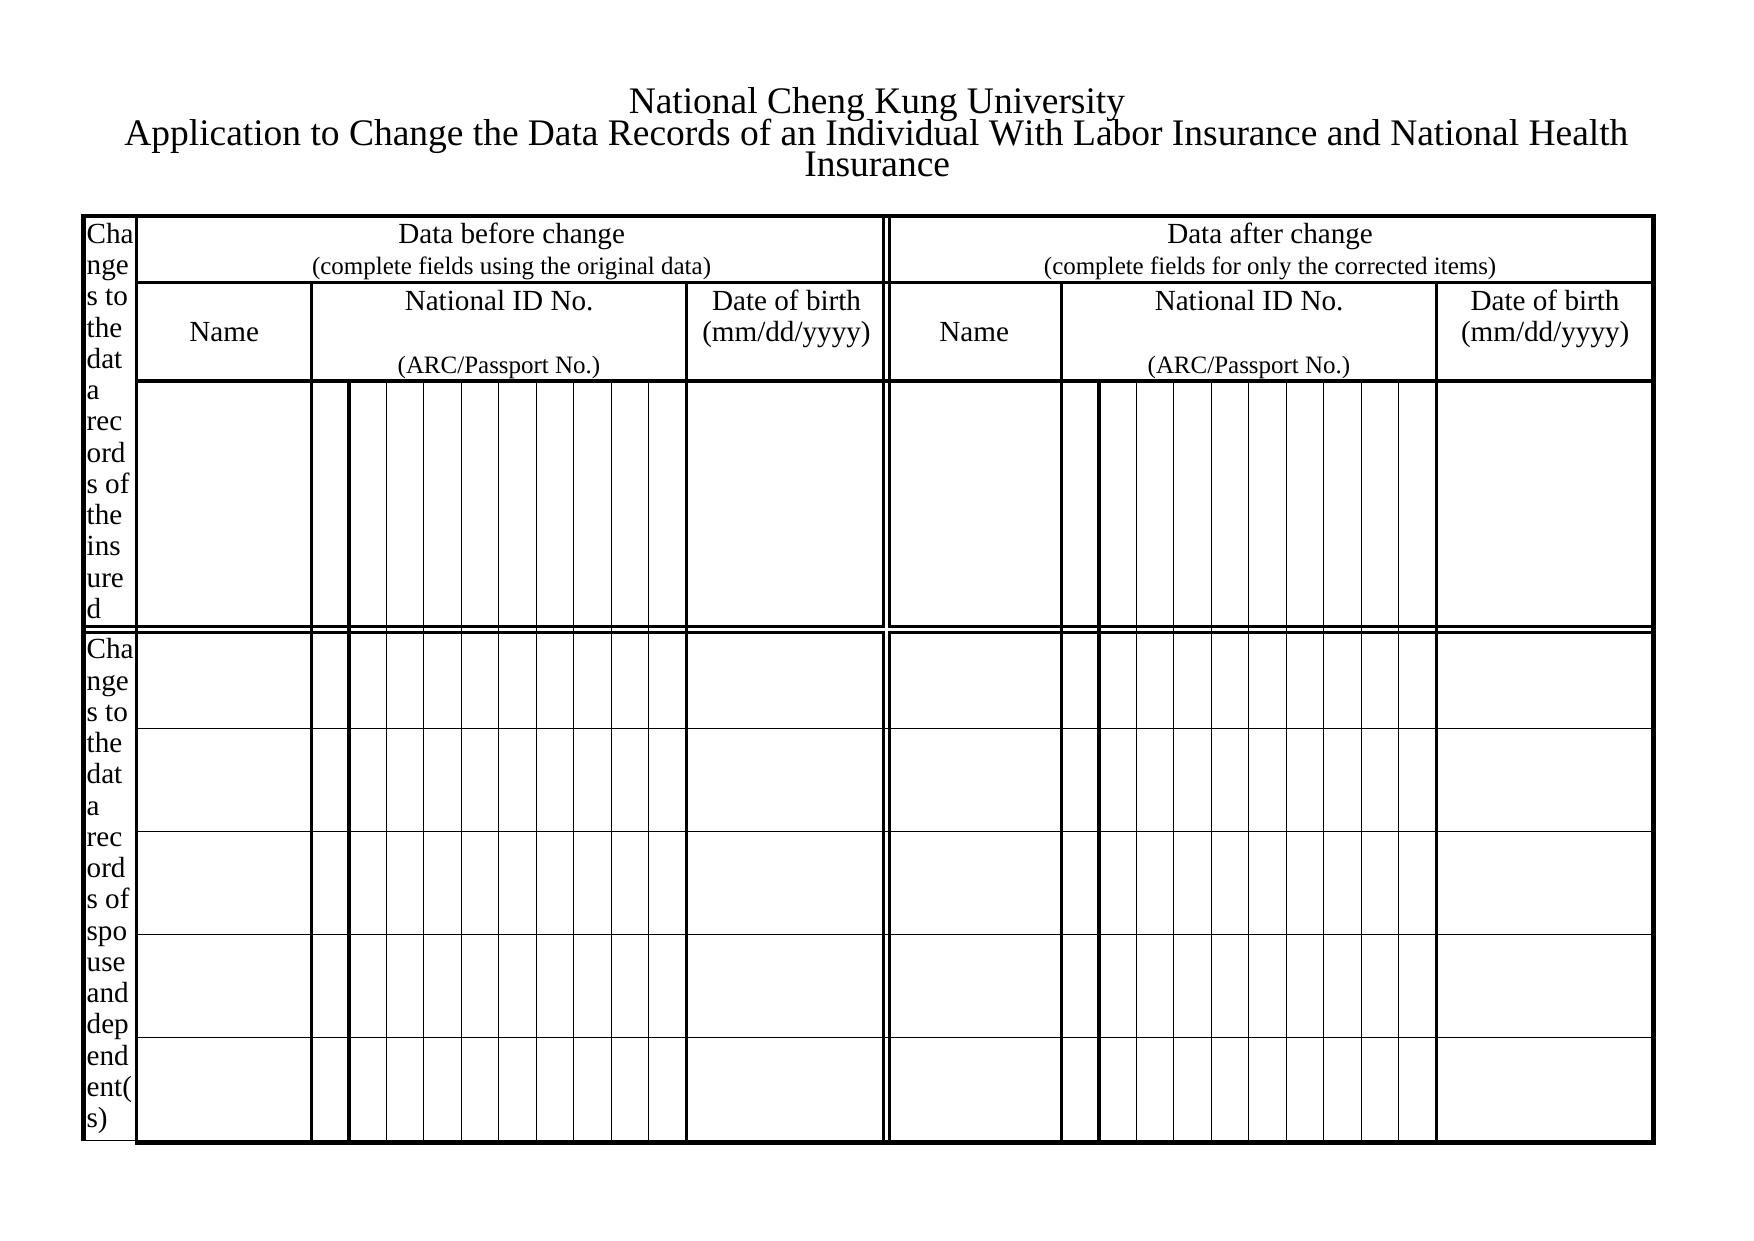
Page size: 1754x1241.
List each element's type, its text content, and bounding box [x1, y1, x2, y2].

table_cell [1137, 383, 1173, 624]
table_cell Date of birth (mm/dd/yyyy) [1438, 284, 1651, 379]
table_cell [1287, 383, 1323, 624]
table_cell [537, 832, 573, 934]
table_cell [688, 1038, 882, 1140]
table_cell [1362, 383, 1398, 624]
table_cell [1137, 935, 1173, 1037]
table_cell [499, 1038, 536, 1140]
table_cell [688, 625, 886, 728]
table_cell [1287, 634, 1323, 728]
table_cell [1324, 935, 1361, 1037]
table_cell [387, 634, 423, 728]
table_cell [574, 383, 611, 624]
table_cell [1101, 935, 1136, 1037]
table_cell [574, 832, 611, 934]
table_cell [1137, 832, 1173, 934]
table_cell [313, 729, 347, 831]
table_cell [138, 383, 310, 624]
table_cell [1063, 832, 1097, 934]
table_cell [351, 832, 386, 934]
table_cell [1063, 729, 1097, 831]
table_cell [1438, 634, 1651, 728]
table_cell [574, 634, 611, 728]
table_cell [1174, 1038, 1211, 1140]
table_cell [1137, 634, 1173, 728]
table_cell National ID No. (ARC/Passport No.) [1063, 284, 1435, 379]
table_cell [424, 1038, 461, 1140]
table_cell [688, 634, 882, 728]
table_cell [1438, 729, 1651, 831]
table_cell [688, 935, 882, 1037]
table_cell [1362, 935, 1398, 1037]
table_cell [1438, 832, 1651, 934]
table_cell [612, 832, 648, 934]
table_cell [1362, 1038, 1398, 1140]
table_cell [1174, 729, 1211, 831]
table_cell Name [891, 284, 1060, 379]
table_cell [138, 832, 310, 934]
table_header Data after change (complete fields for only the corrected items) [891, 218, 1651, 281]
table_cell [891, 634, 1060, 728]
table_cell [351, 1038, 386, 1140]
table_cell [499, 383, 536, 624]
table_cell [462, 383, 498, 624]
table_cell [138, 935, 310, 1037]
table_cell [499, 832, 536, 934]
table_cell [462, 1038, 498, 1140]
table_cell [1438, 383, 1651, 624]
table_cell [1212, 383, 1248, 624]
table_cell [1399, 832, 1435, 934]
table_cell [499, 634, 536, 728]
table_cell [424, 935, 461, 1037]
table_cell [1362, 634, 1398, 728]
table_cell [462, 729, 498, 831]
table_cell [1101, 729, 1136, 831]
table_cell [1174, 832, 1211, 934]
table_cell [1362, 832, 1398, 934]
table_cell [612, 1038, 648, 1140]
table_cell [537, 634, 573, 728]
table_cell [1174, 634, 1211, 728]
table_cell [387, 1038, 423, 1140]
table_cell [574, 935, 611, 1037]
table_cell [1399, 634, 1435, 728]
table_cell [1137, 729, 1173, 831]
table_cell [387, 832, 423, 934]
table_cell [1249, 935, 1286, 1037]
table_cell [1101, 1038, 1136, 1140]
table_cell [1249, 634, 1286, 728]
table_header Changes to the data records of the insured [86, 218, 135, 624]
table_cell [1212, 634, 1248, 728]
table_cell [886, 625, 1060, 728]
table_cell [612, 729, 648, 831]
table_cell [1249, 1038, 1286, 1140]
table_cell [891, 935, 1060, 1037]
table_cell [313, 383, 347, 624]
table_cell [499, 935, 536, 1037]
table_cell [1324, 634, 1361, 728]
table_cell [462, 935, 498, 1037]
table_cell [1249, 832, 1286, 934]
table_cell [688, 383, 882, 624]
table_cell [351, 729, 386, 831]
table_cell [1212, 729, 1248, 831]
table_cell [649, 383, 685, 624]
text Application to Change the Data Records of an Individual With Labor Insurance and National Health Insurance [89, 120, 1665, 182]
table_cell [1212, 832, 1248, 934]
table_cell [891, 729, 1060, 831]
table_cell [387, 383, 423, 624]
table_cell [649, 729, 685, 831]
table_cell [1063, 383, 1097, 624]
table_cell [537, 1038, 573, 1140]
table_cell Changes to the data records of spouse and dependent(s) [86, 634, 135, 1140]
table_cell [313, 1038, 347, 1140]
table_cell [1063, 1038, 1097, 1140]
table_cell [313, 832, 347, 934]
table_cell [1324, 1038, 1361, 1140]
text National Cheng Kung University [89, 89, 1665, 120]
table_cell [1399, 729, 1435, 831]
table_cell [612, 383, 648, 624]
table_cell [424, 383, 461, 624]
table_cell [1063, 634, 1097, 728]
table_cell [313, 634, 347, 728]
table_cell [537, 729, 573, 831]
table_cell [1212, 1038, 1248, 1140]
table_cell [424, 832, 461, 934]
table_cell National ID No. (ARC/Passport No.) [313, 284, 685, 379]
table_cell [462, 634, 498, 728]
table_cell [1101, 634, 1136, 728]
table_header Data before change (complete fields using the original data) [138, 218, 882, 281]
table_cell Date of birth (mm/dd/yyyy) [688, 284, 882, 379]
table_cell [138, 729, 310, 831]
table_cell [1399, 935, 1435, 1037]
table_cell [1399, 383, 1435, 624]
table_cell [1287, 832, 1323, 934]
table_cell [387, 935, 423, 1037]
table_cell [1174, 383, 1211, 624]
table_cell [351, 935, 386, 1037]
table_cell [138, 634, 310, 728]
table_cell [424, 729, 461, 831]
table_cell [688, 729, 882, 831]
table_cell [1399, 1038, 1435, 1140]
table_cell [1101, 832, 1136, 934]
table_cell [1324, 383, 1361, 624]
table_cell [574, 729, 611, 831]
table_cell [313, 935, 347, 1037]
table_cell [1249, 383, 1286, 624]
table_cell [1324, 729, 1361, 831]
table_cell [424, 634, 461, 728]
table_cell [1287, 935, 1323, 1037]
table_cell [1362, 729, 1398, 831]
table_cell [1101, 383, 1136, 624]
table_cell [462, 832, 498, 934]
table_cell [574, 1038, 611, 1140]
table_cell [1324, 832, 1361, 934]
table_cell [1212, 935, 1248, 1037]
table_cell [1438, 935, 1651, 1037]
table_cell [1174, 935, 1211, 1037]
table_cell [1249, 729, 1286, 831]
table_cell [612, 634, 648, 728]
table_cell [891, 1038, 1060, 1140]
table_cell [351, 383, 386, 624]
table_cell [499, 729, 536, 831]
table_cell [649, 935, 685, 1037]
table_cell Name [138, 284, 310, 379]
table_cell [1287, 729, 1323, 831]
table_cell [537, 935, 573, 1037]
table_cell [688, 832, 882, 934]
table_cell [649, 832, 685, 934]
table_cell [138, 1038, 310, 1140]
table_cell [1287, 1038, 1323, 1140]
table_cell [351, 634, 386, 728]
table_cell [891, 832, 1060, 934]
table_cell [649, 1038, 685, 1140]
table_cell [649, 634, 685, 728]
table_cell [1438, 1038, 1651, 1140]
table_cell [537, 383, 573, 624]
table_cell [1063, 935, 1097, 1037]
table_cell [612, 935, 648, 1037]
table_cell [891, 383, 1060, 624]
table_cell [1137, 1038, 1173, 1140]
table_cell [387, 729, 423, 831]
